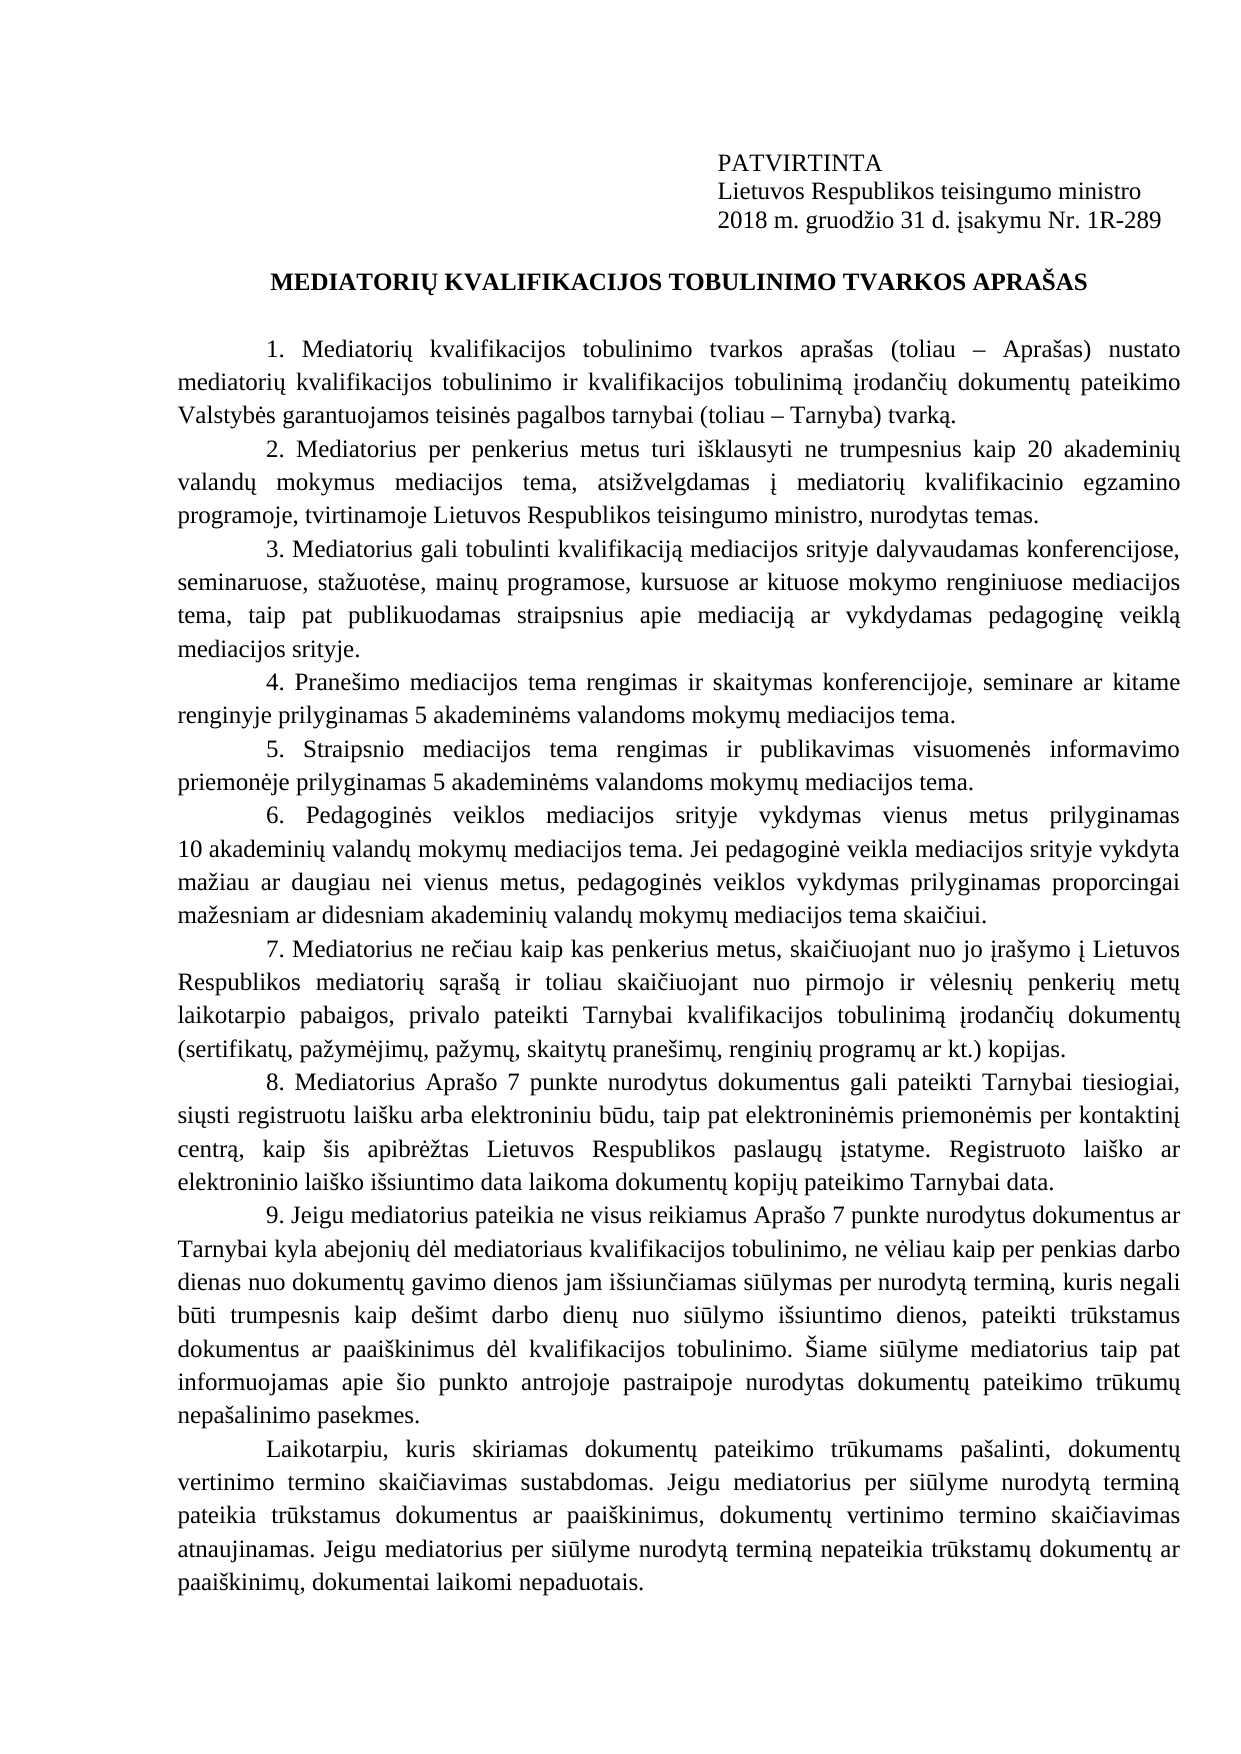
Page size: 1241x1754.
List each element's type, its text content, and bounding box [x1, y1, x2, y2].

text PATVIRTINTA [717, 148, 1181, 176]
text 7. Mediatorius ne rečiau kaip kas penkerius metus, skaičiuojant nuo jo įrašymo į Lietuvos Respublikos mediatorių sąrašą ir toliau skaičiuojant nuo pirmojo ir vėlesnių penkerių metų laikotarpio pabaigos, privalo pateikti Tarnybai kvalifikacijos tobulinimą įrodančių dokumentų (sertifikatų, pažymėjimų, pažymų, skaitytų pranešimų, renginių programų ar kt.) kopijas. [177, 929, 1181, 1063]
text 1. Mediatorių kvalifikacijos tobulinimo tvarkos aprašas (toliau – Aprašas) nustato mediatorių kvalifikacijos tobulinimo ir kvalifikacijos tobulinimą įrodančių dokumentų pateikimo Valstybės garantuojamos teisinės pagalbos tarnybai (toliau – Tarnyba) tvarką. [177, 329, 1181, 429]
text 6. Pedagoginės veiklos mediacijos srityje vykdymas vienus metus prilyginamas 10 akademinių valandų mokymų mediacijos tema. Jei pedagoginė veikla mediacijos srityje vykdyta mažiau ar daugiau nei vienus metus, pedagoginės veiklos vykdymas prilyginamas proporcingai mažesniam ar didesniam akademinių valandų mokymų mediacijos tema skaičiui. [177, 796, 1181, 929]
text 2. Mediatorius per penkerius metus turi išklausyti ne trumpesnius kaip 20 akademinių valandų mokymus mediacijos tema, atsižvelgdamas į mediatorių kvalifikacinio egzamino programoje, tvirtinamoje Lietuvos Respublikos teisingumo ministro, nurodytas temas. [177, 429, 1181, 529]
text 2018 m. gruodžio 31 d. įsakymu Nr. 1R-289 [717, 205, 1181, 234]
text 5. Straipsnio mediacijos tema rengimas ir publikavimas visuomenės informavimo priemonėje prilyginamas 5 akademinėms valandoms mokymų mediacijos tema. [177, 729, 1181, 796]
text 3. Mediatorius gali tobulinti kvalifikaciją mediacijos srityje dalyvaudamas konferencijose, seminaruose, stažuotėse, mainų programose, kursuose ar kituose mokymo renginiuose mediacijos tema, taip pat publikuodamas straipsnius apie mediaciją ar vykdydamas pedagoginę veiklą mediacijos srityje. [177, 529, 1181, 663]
text Lietuvos Respublikos teisingumo ministro [717, 176, 1181, 205]
text 8. Mediatorius Aprašo 7 punkte nurodytus dokumentus gali pateikti Tarnybai tiesiogiai, siųsti registruotu laišku arba elektroniniu būdu, taip pat elektroninėmis priemonėmis per kontaktinį centrą, kaip šis apibrėžtas Lietuvos Respublikos paslaugų įstatyme. Registruoto laiško ar elektroninio laiško išsiuntimo data laikoma dokumentų kopijų pateikimo Tarnybai data. [177, 1063, 1181, 1196]
text 4. Pranešimo mediacijos tema rengimas ir skaitymas konferencijoje, seminare ar kitame renginyje prilyginamas 5 akademinėms valandoms mokymų mediacijos tema. [177, 663, 1181, 729]
text Laikotarpiu, kuris skiriamas dokumentų pateikimo trūkumams pašalinti, dokumentų vertinimo termino skaičiavimas sustabdomas. Jeigu mediatorius per siūlyme nurodytą terminą pateikia trūkstamus dokumentus ar paaiškinimus, dokumentų vertinimo termino skaičiavimas atnaujinamas. Jeigu mediatorius per siūlyme nurodytą terminą nepateikia trūkstamų dokumentų ar paaiškinimų, dokumentai laikomi nepaduotais. [177, 1429, 1181, 1596]
text 9. Jeigu mediatorius pateikia ne visus reikiamus Aprašo 7 punkte nurodytus dokumentus ar Tarnybai kyla abejonių dėl mediatoriaus kvalifikacijos tobulinimo, ne vėliau kaip per penkias darbo dienas nuo dokumentų gavimo dienos jam išsiunčiamas siūlymas per nurodytą terminą, kuris negali būti trumpesnis kaip dešimt darbo dienų nuo siūlymo išsiuntimo dienos, pateikti trūkstamus dokumentus ar paaiškinimus dėl kvalifikacijos tobulinimo. Šiame siūlyme mediatorius taip pat informuojamas apie šio punkto antrojoje pastraipoje nurodytas dokumentų pateikimo trūkumų nepašalinimo pasekmes. [177, 1196, 1181, 1429]
text MEDIATORIŲ KVALIFIKACIJOS TOBULINIMO TVARKOS APRAŠAS [177, 263, 1181, 296]
